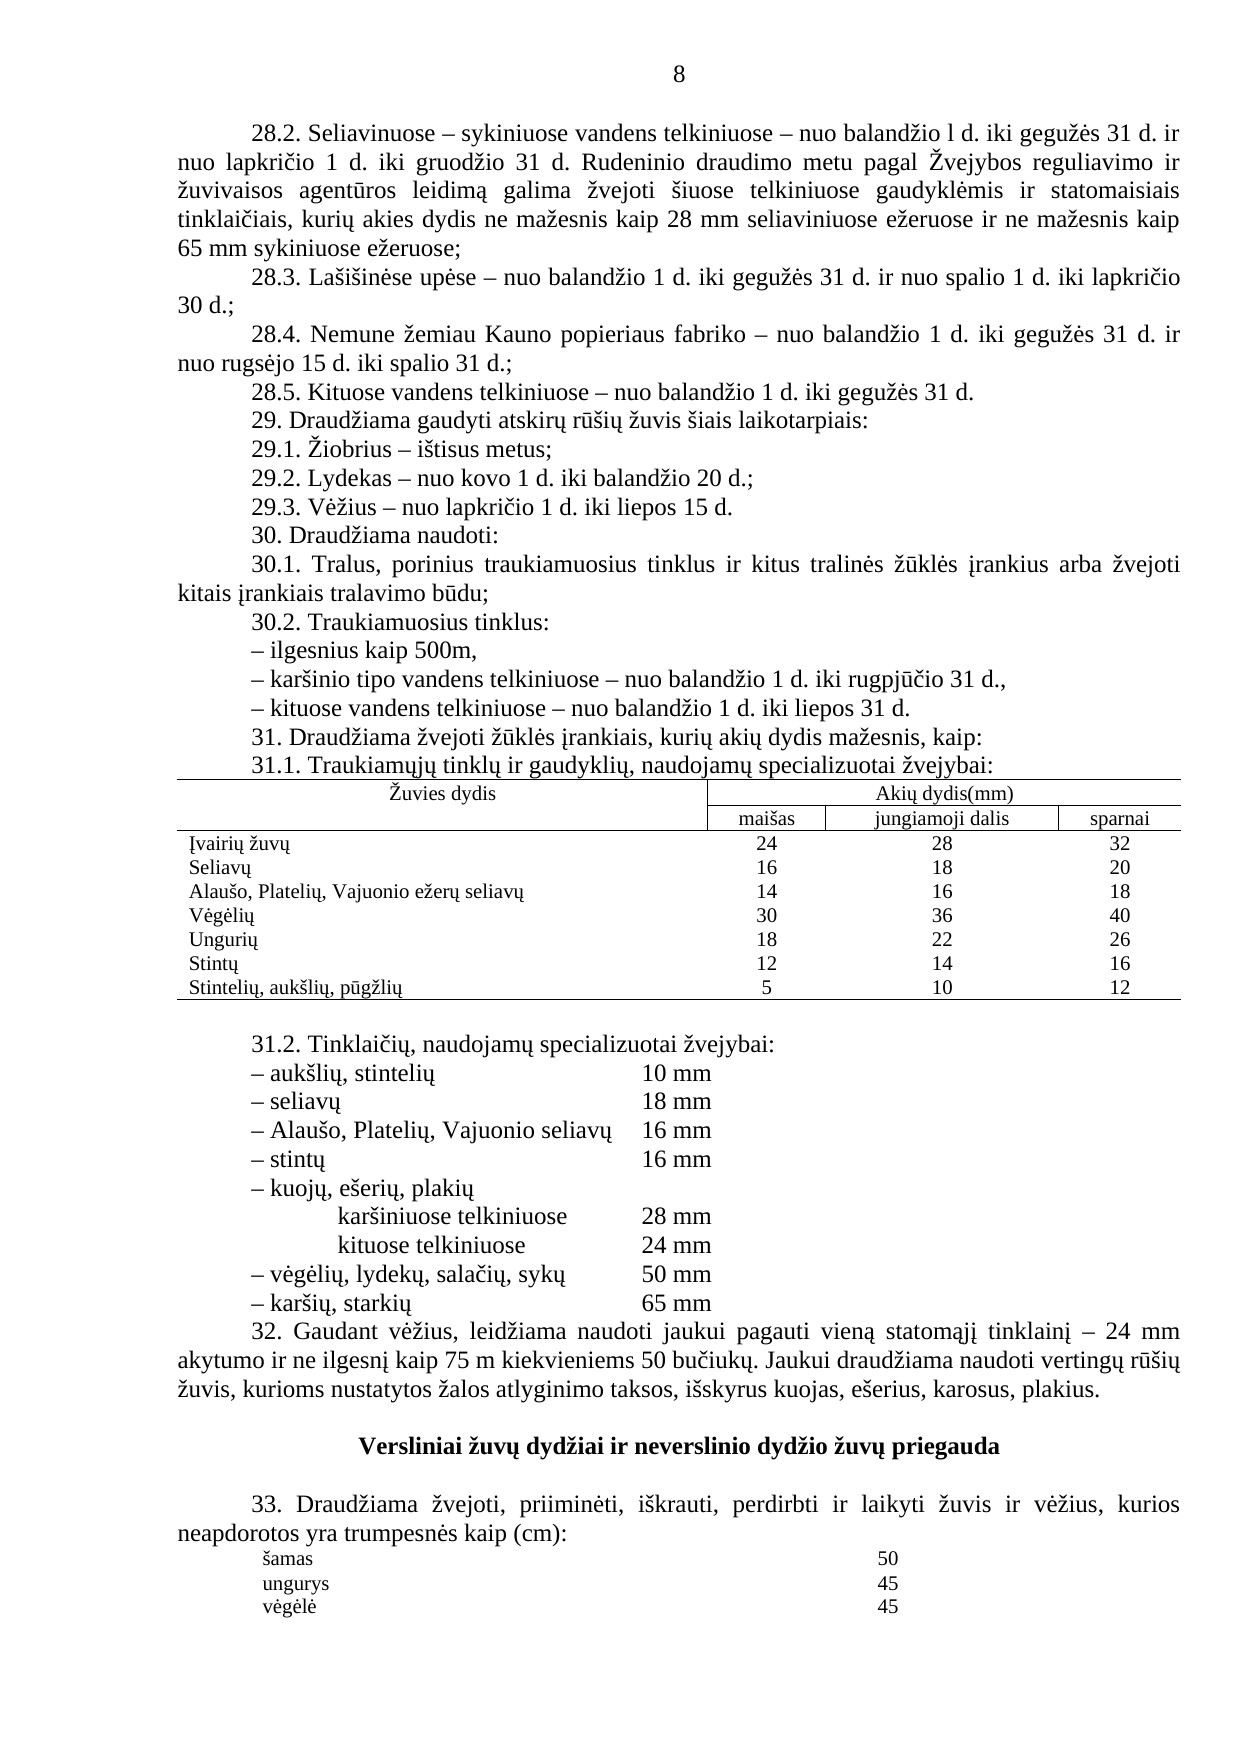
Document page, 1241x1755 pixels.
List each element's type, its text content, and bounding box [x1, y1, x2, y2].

text 29.2. Lydekas – nuo kovo 1 d. iki balandžio 20 d.; [177, 463, 1181, 492]
text – vėgėlių, lydekų, salačių, sykų 50 mm [177, 1259, 1181, 1288]
text 30.1. Tralus, porinius traukiamuosius tinklus ir kitus tralinės žūklės įrankius arba žvejoti kitais įrankiais tralavimo būdu; [177, 549, 1181, 607]
table_cell Ungurių [177, 927, 708, 951]
table_cell 10 [825, 975, 1058, 999]
table_cell 20 [1059, 855, 1181, 879]
text – kituose vandens telkiniuose – nuo balandžio 1 d. iki liepos 31 d. [177, 693, 1181, 722]
table_cell ungurys [177, 1570, 792, 1594]
text 31. Draudžiama žvejoti žūklės įrankiais, kurių akių dydis mažesnis, kaip: [177, 722, 1181, 751]
table_cell 16 [708, 855, 825, 879]
table_cell 14 [708, 879, 825, 903]
table_header Žuvies dydis [177, 780, 707, 829]
text 32. Gaudant vėžius, leidžiama naudoti jaukui pagauti vieną statomąjį tinklainį – 24 mm akytumo ir ne ilgesnį kaip 75 m kiekvieniems 50 bučiukų. Jaukui draudžiama naudoti vertingų rūšių žuvis, kurioms nustatytos žalos atlyginimo taksos, išskyrus kuojas, ešerius, karosus, plakius. [177, 1316, 1181, 1403]
table_cell 18 [825, 855, 1058, 879]
text 33. Draudžiama žvejoti, priiminėti, iškrauti, perdirbti ir laikyti žuvis ir vėžius, kurios neapdorotos yra trumpesnės kaip (cm): [177, 1489, 1181, 1546]
table_cell Įvairių žuvų [177, 831, 708, 855]
table_cell 16 [1059, 951, 1181, 975]
text – aukšlių, stintelių 10 mm [177, 1058, 1181, 1086]
text 29. Draudžiama gaudyti atskirų rūšių žuvis šiais laikotarpiais: [177, 406, 1181, 434]
text Versliniai žuvų dydžiai ir neverslinio dydžio žuvų priegauda [177, 1431, 1181, 1460]
text 28.4. Nemune žemiau Kauno popieriaus fabriko – nuo balandžio 1 d. iki gegužės 31 d. ir nuo rugsėjo 15 d. iki spalio 31 d.; [177, 319, 1181, 377]
table_cell Vėgėlių [177, 903, 708, 927]
table_cell 22 [825, 927, 1058, 951]
table_cell Seliavų [177, 855, 708, 879]
table_cell 36 [825, 903, 1058, 927]
table_cell sparnai [1059, 806, 1181, 829]
text 31.1. Traukiamųjų tinklų ir gaudyklių, naudojamų specializuotai žvejybai: [177, 751, 1181, 779]
table_header Akių dydis(mm) [708, 780, 1181, 804]
table_cell 32 [1059, 831, 1181, 855]
table_cell 45 [793, 1595, 1181, 1618]
text – karšinio tipo vandens telkiniuose – nuo balandžio 1 d. iki rugpjūčio 31 d., [177, 664, 1181, 693]
table_cell 24 [708, 831, 825, 855]
table_cell 28 [825, 831, 1058, 855]
table_cell 12 [708, 951, 825, 975]
text 28.2. Seliavinuose – sykiniuose vandens telkiniuose – nuo balandžio l d. iki gegužės 31 d. ir nuo lapkričio 1 d. iki gruodžio 31 d. Rudeninio draudimo metu pagal Žvejybos reguliavimo ir žuvivaisos agentūros leidimą galima žvejoti šiuose telkiniuose gaudyklėmis ir statomaisiais tinklaičiais, kurių akies dydis ne mažesnis kaip 28 mm seliaviniuose ežeruose ir ne mažesnis kaip 65 mm sykiniuose ežeruose; [177, 118, 1181, 262]
text – karšių, starkių 65 mm [177, 1288, 1181, 1316]
text – Alaušo, Platelių, Vajuonio seliavų 16 mm [177, 1115, 1181, 1144]
text – seliavų 18 mm [177, 1086, 1181, 1115]
text 28.5. Kituose vandens telkiniuose – nuo balandžio 1 d. iki gegužės 31 d. [177, 377, 1181, 406]
table_cell 5 [708, 975, 825, 999]
table_cell Stintų [177, 951, 708, 975]
text – kuojų, ešerių, plakių [177, 1173, 1181, 1201]
text 29.3. Vėžius – nuo lapkričio 1 d. iki liepos 15 d. [177, 492, 1181, 521]
table_cell 30 [708, 903, 825, 927]
text – stintų 16 mm [177, 1144, 1181, 1173]
table_cell 18 [708, 927, 825, 951]
text 28.3. Lašišinėse upėse – nuo balandžio 1 d. iki gegužės 31 d. ir nuo spalio 1 d. iki lapkričio 30 d.; [177, 262, 1181, 319]
table_cell 40 [1059, 903, 1181, 927]
table_cell 45 [793, 1570, 1181, 1594]
table_cell jungiamoji dalis [826, 806, 1058, 829]
text 31.2. Tinklaičių, naudojamų specializuotai žvejybai: [177, 1029, 1181, 1058]
text karšiniuose telkiniuose 28 mm [177, 1201, 1181, 1230]
table_cell 16 [825, 879, 1058, 903]
text 30. Draudžiama naudoti: [177, 521, 1181, 549]
text kituose telkiniuose 24 mm [177, 1230, 1181, 1259]
text – ilgesnius kaip 500m, [177, 636, 1181, 664]
table_cell 14 [825, 951, 1058, 975]
table_cell 18 [1059, 879, 1181, 903]
table_cell vėgėlė [177, 1595, 792, 1618]
table_cell Alaušo, Platelių, Vajuonio ežerų seliavų [177, 879, 708, 903]
text 30.2. Traukiamuosius tinklus: [177, 607, 1181, 636]
table_cell 12 [1059, 975, 1181, 999]
table_cell maišas [708, 806, 825, 829]
table_header šamas [177, 1546, 792, 1570]
table_header 50 [793, 1546, 1181, 1570]
text 29.1. Žiobrius – ištisus metus; [177, 434, 1181, 463]
table_cell Stintelių, aukšlių, pūgžlių [177, 975, 708, 999]
table_cell 26 [1059, 927, 1181, 951]
